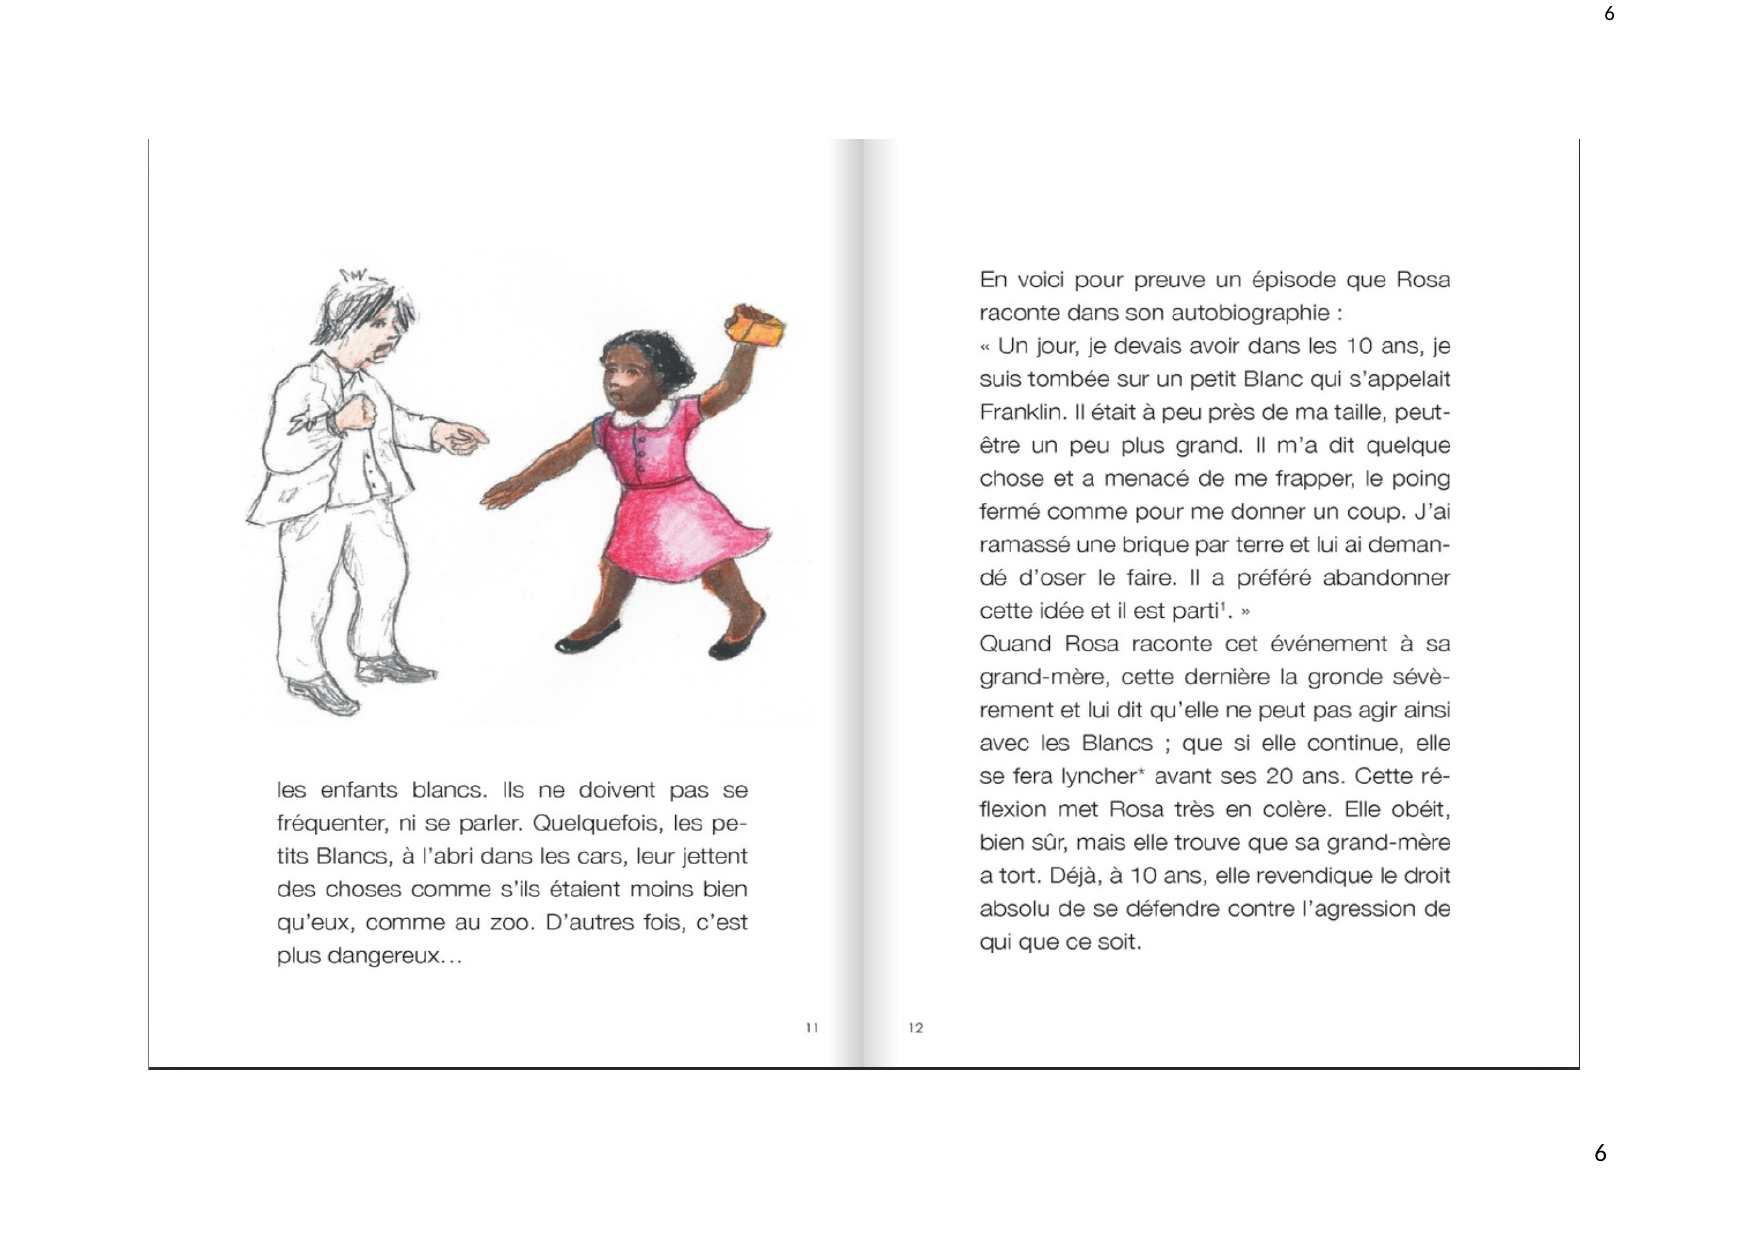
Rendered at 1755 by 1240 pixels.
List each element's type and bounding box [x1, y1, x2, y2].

picture [148, 139, 1580, 1070]
